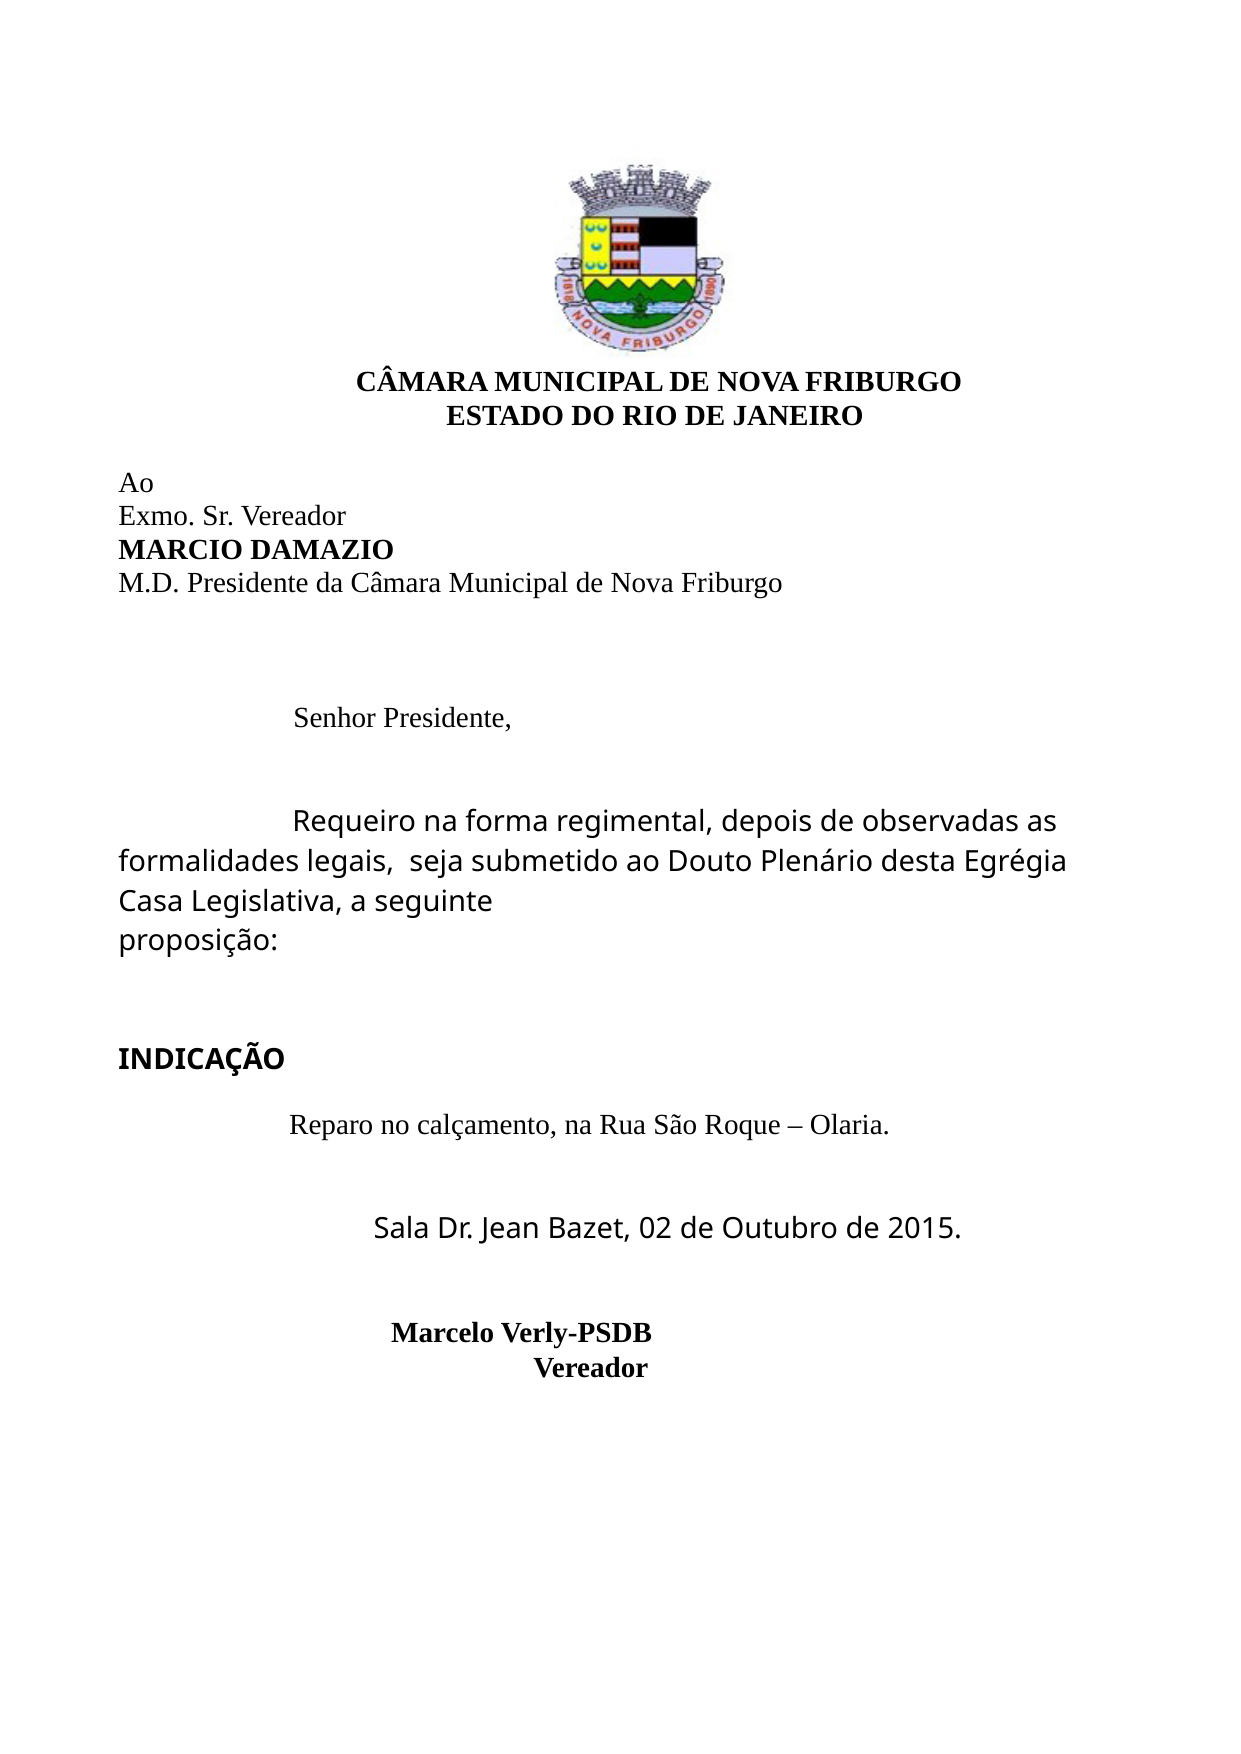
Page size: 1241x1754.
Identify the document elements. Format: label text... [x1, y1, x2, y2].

text M.D. Presidente da Câmara Municipal de Nova Friburgo [118, 566, 1122, 599]
text INDICAÇÃO [118, 1038, 1122, 1078]
text Reparo no calçamento, na Rua São Roque – Olaria. [118, 1107, 1122, 1141]
text Exmo. Sr. Vereador [118, 498, 1122, 532]
text Requeiro na forma regimental, depois de observadas as formalidades legais, seja submetido ao Douto Plenário desta Egrégia Casa Legislativa, a seguinte [118, 800, 1122, 919]
text Sala Dr. Jean Bazet, 02 de Outubro de 2015. [118, 1208, 1122, 1247]
text Vereador [118, 1350, 1122, 1383]
text Marcelo Verly-PSDB [118, 1315, 1122, 1350]
text Senhor Presidente, [118, 700, 1122, 733]
text ESTADO DO RIO DE JANEIRO [118, 398, 1122, 431]
text MARCIO DAMAZIO [118, 532, 1122, 566]
text proposição: [118, 919, 1122, 959]
text CÂMARA MUNICIPAL DE NOVA FRIBURGO [118, 118, 1122, 398]
text Ao [118, 465, 1122, 498]
